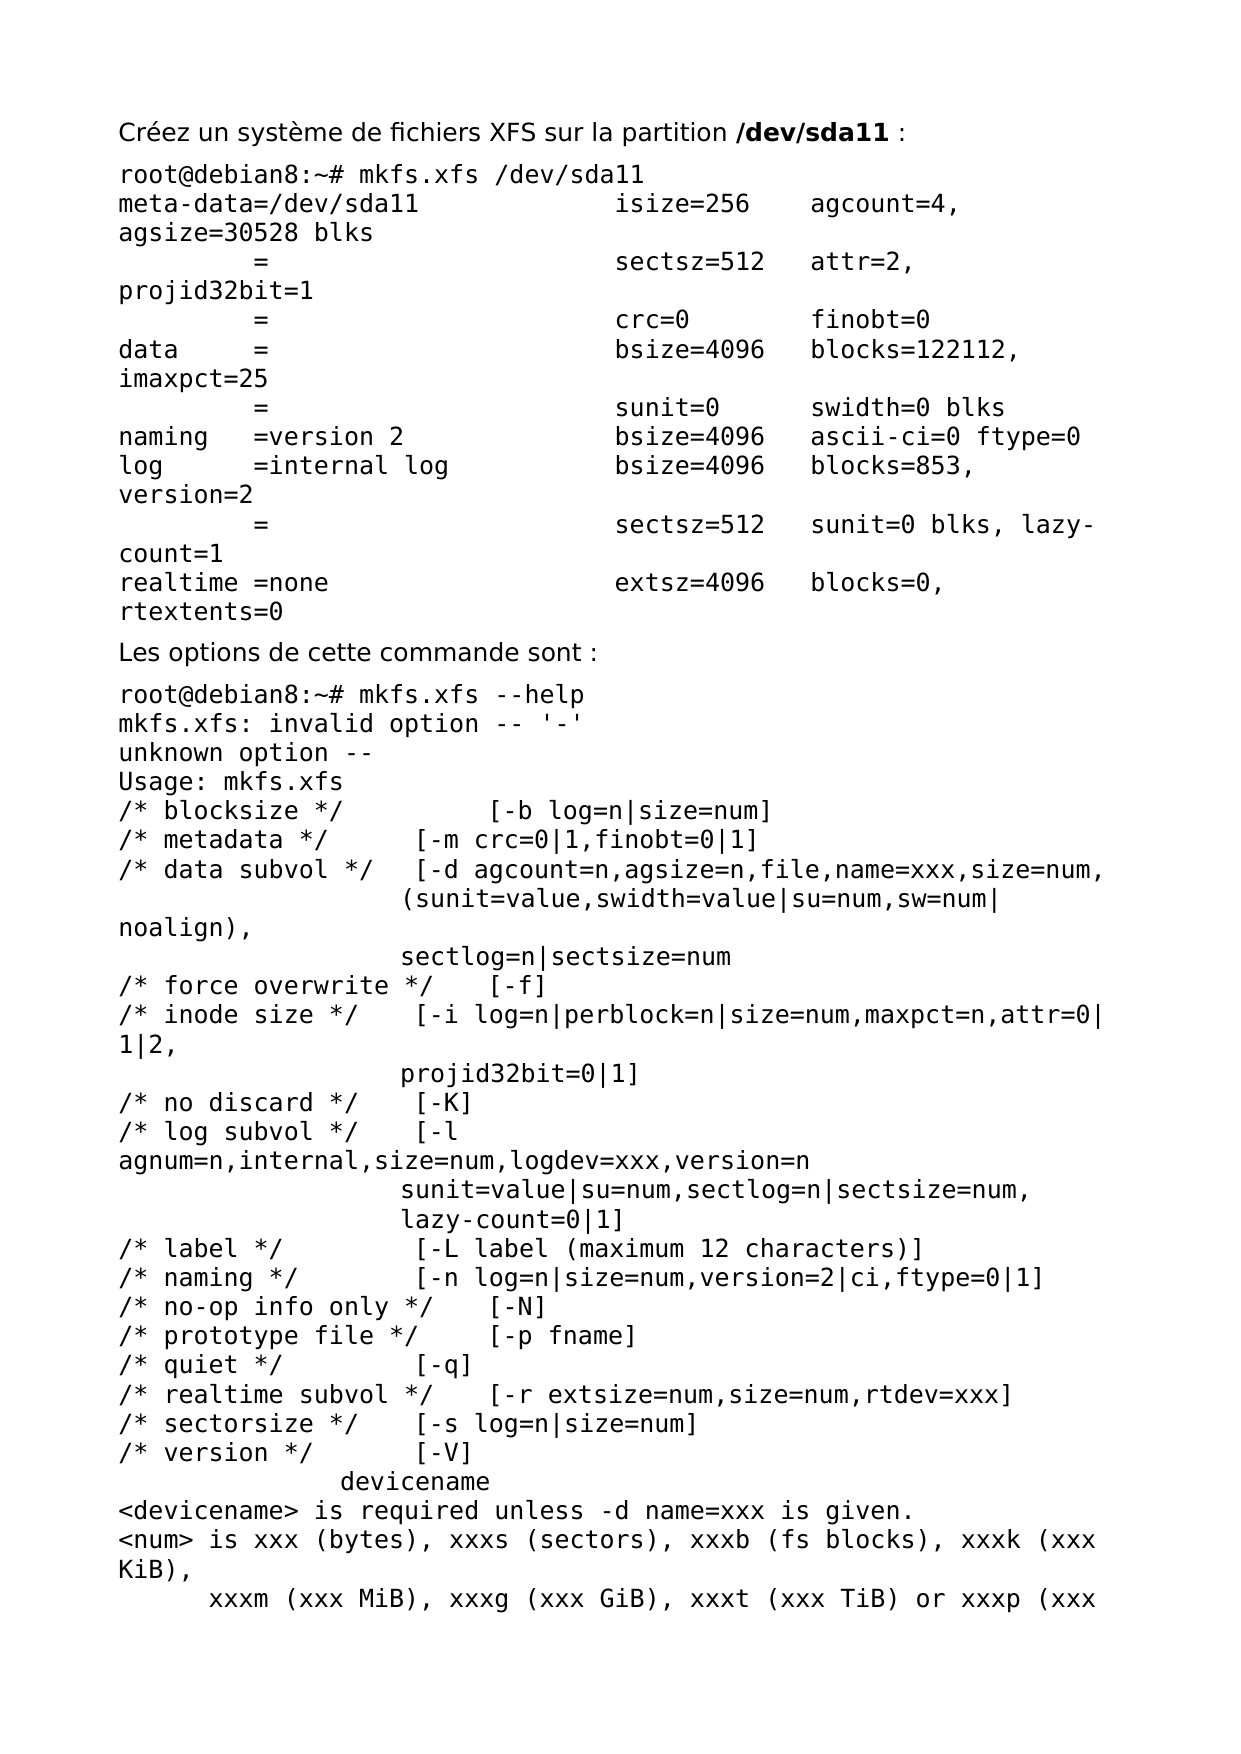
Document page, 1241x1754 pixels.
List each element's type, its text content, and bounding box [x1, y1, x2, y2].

text Créez un système de fichiers XFS sur la partition /dev/sda11 : [118, 118, 1122, 147]
text root@debian8:~# mkfs.xfs --help mkfs.xfs: invalid option -- '-' unknown option -- Usage: mkfs.xfs /* blocksize */ [-b log=n|size=num] /* metadata */ [-m crc=0|1,finobt=0|1] /* data subvol */ [-d agcount=n,agsize=n,file,name=xxx,size=num, (sunit=value,swidth=value|su=num,sw=num|noalign), sectlog=n|sectsize=num /* force overwrite */ [-f] /* inode size */ [-i log=n|perblock=n|size=num,maxpct=n,attr=0|1|2, projid32bit=0|1] /* no discard */ [-K] /* log subvol */ [-l agnum=n,internal,size=num,logdev=xxx,version=n sunit=value|su=num,sectlog=n|sectsize=num, lazy-count=0|1] /* label */ [-L label (maximum 12 characters)] /* naming */ [-n log=n|size=num,version=2|ci,ftype=0|1] /* no-op info only */ [-N] /* prototype file */ [-p fname] /* quiet */ [-q] /* realtime subvol */ [-r extsize=num,size=num,rtdev=xxx] /* sectorsize */ [-s log=n|size=num] /* version */ [-V] devicename <devicename> is required unless -d name=xxx is given. <num> is xxx (bytes), xxxs (sectors), xxxb (fs blocks), xxxk (xxx KiB), xxxm (xxx MiB), xxxg (xxx GiB), xxxt (xxx TiB) or xxxp (xxx [118, 680, 1122, 1613]
text root@debian8:~# mkfs.xfs /dev/sda11 meta-data=/dev/sda11 isize=256 agcount=4, agsize=30528 blks = sectsz=512 attr=2, projid32bit=1 = crc=0 finobt=0 data = bsize=4096 blocks=122112, imaxpct=25 = sunit=0 swidth=0 blks naming =version 2 bsize=4096 ascii-ci=0 ftype=0 log =internal log bsize=4096 blocks=853, version=2 = sectsz=512 sunit=0 blks, lazy-count=1 realtime =none extsz=4096 blocks=0, rtextents=0 [118, 160, 1122, 626]
text Les options de cette commande sont : [118, 638, 1122, 667]
